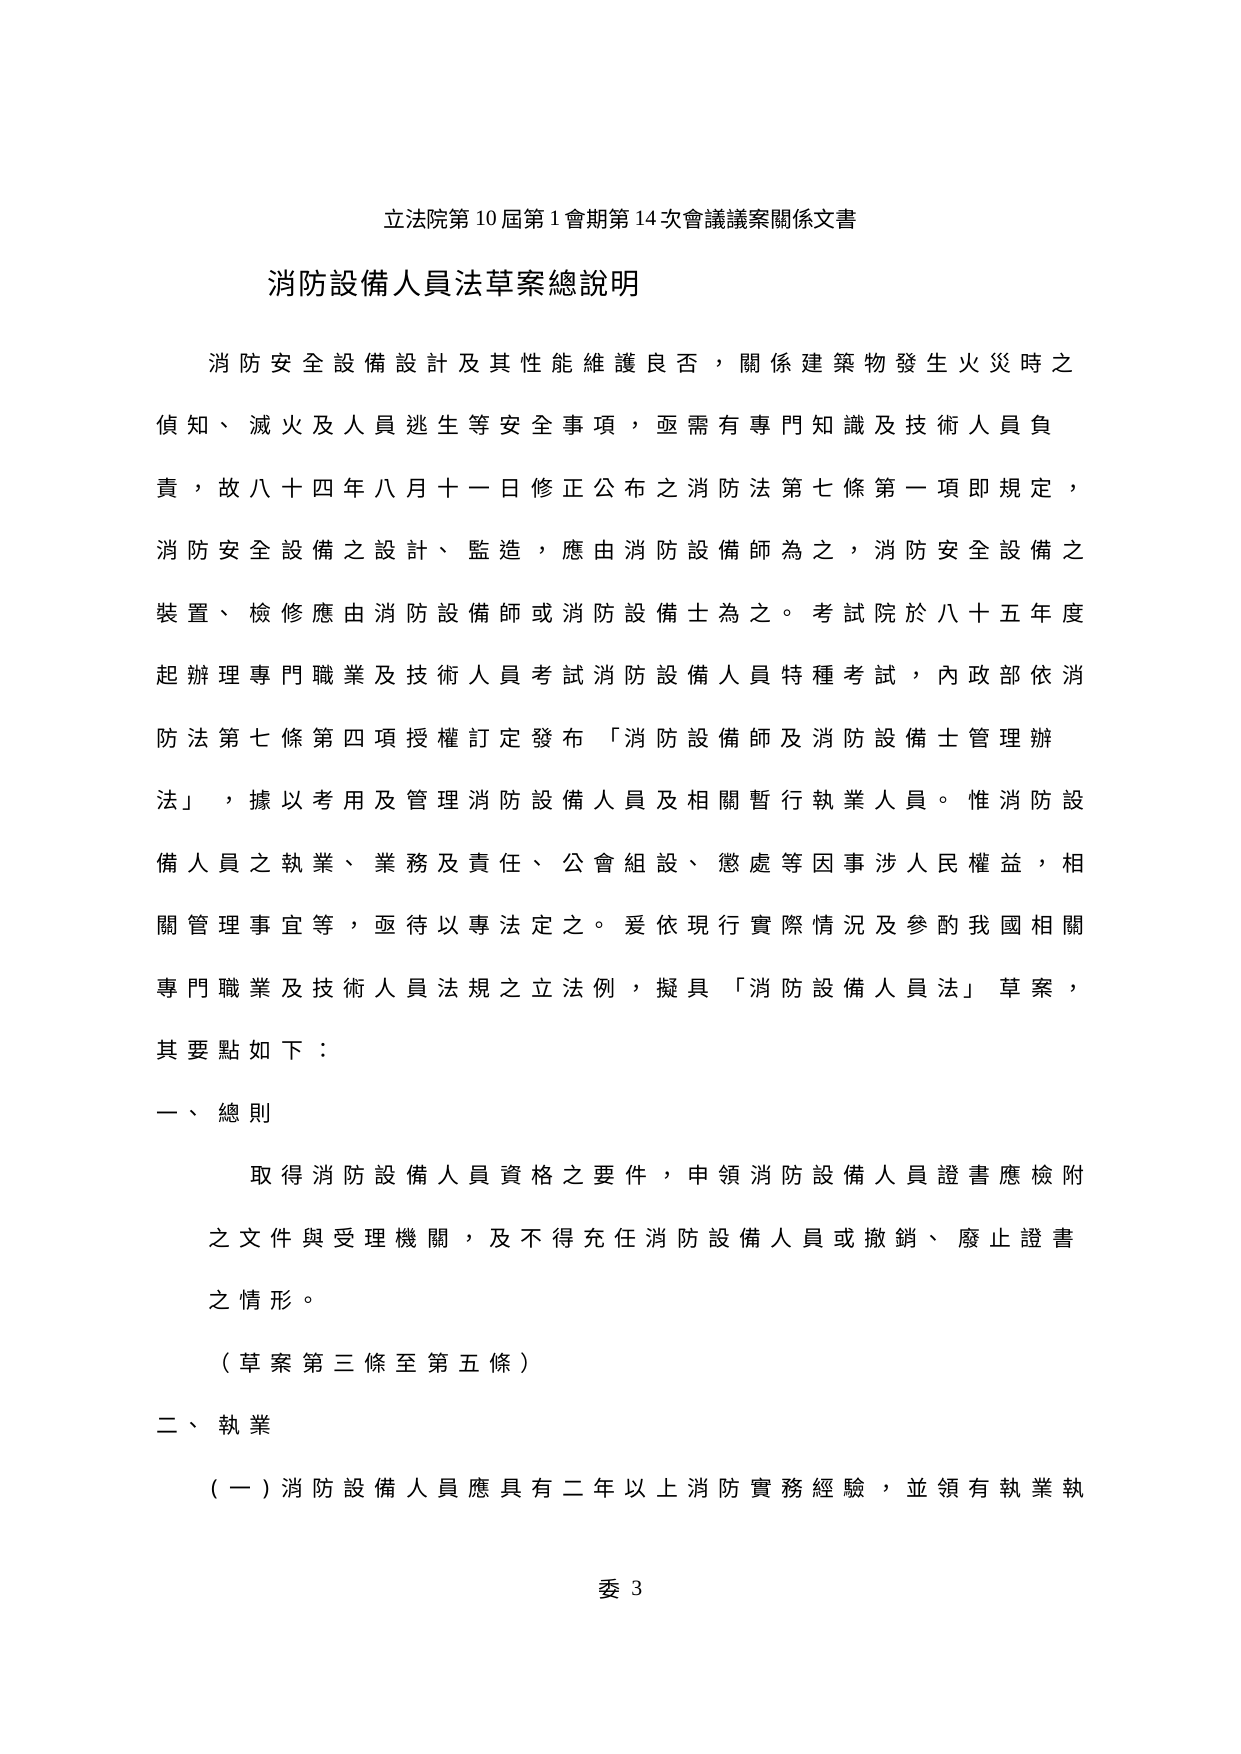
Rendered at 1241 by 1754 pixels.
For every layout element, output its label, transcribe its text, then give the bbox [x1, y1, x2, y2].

text 消防安全設備設計及其性能維護良否，關係建築物發生火災時之偵知、滅火及人員逃生等安全事項，亟需有專門知識及技術人員負責，故八十四年八月十一日修正公布之消防法第七條第一項即規定，消防安全設備之設計、監造，應由消防設備師為之，消防安全設備之裝置、檢修應由消防設備師或消防設備士為之。考試院於八十五年度起辦理專門職業及技術人員考試消防設備人員特種考試，內政部依消防法第七條第四項授權訂定發布「消防設備師及消防設備士管理辦法」，據以考用及管理消防設備人員及相關暫行執業人員。惟消防設備人員之執業、業務及責任、公會組設、懲處等因事涉人民權益，相關管理事宜等，亟待以專法定之。爰依現行實際情況及參酌我國相關專門職業及技術人員法規之立法例，擬具「消防設備人員法」草案，其要點如下： [151, 330, 1089, 1080]
text 消防設備人員法草案總說明 [261, 250, 1089, 313]
text (一)消防設備人員應具有二年以上消防實務經驗，並領有執業執 [195, 1455, 1089, 1518]
text 取得消防設備人員資格之要件，申領消防設備人員證書應檢附之文件與受理機關，及不得充任消防設備人員或撤銷、廢止證書之情形。 [195, 1143, 1089, 1330]
text 二、執業 [151, 1393, 1089, 1455]
text （草案第三條至第五條） [195, 1330, 1089, 1393]
text 一、總則 [151, 1080, 1089, 1143]
